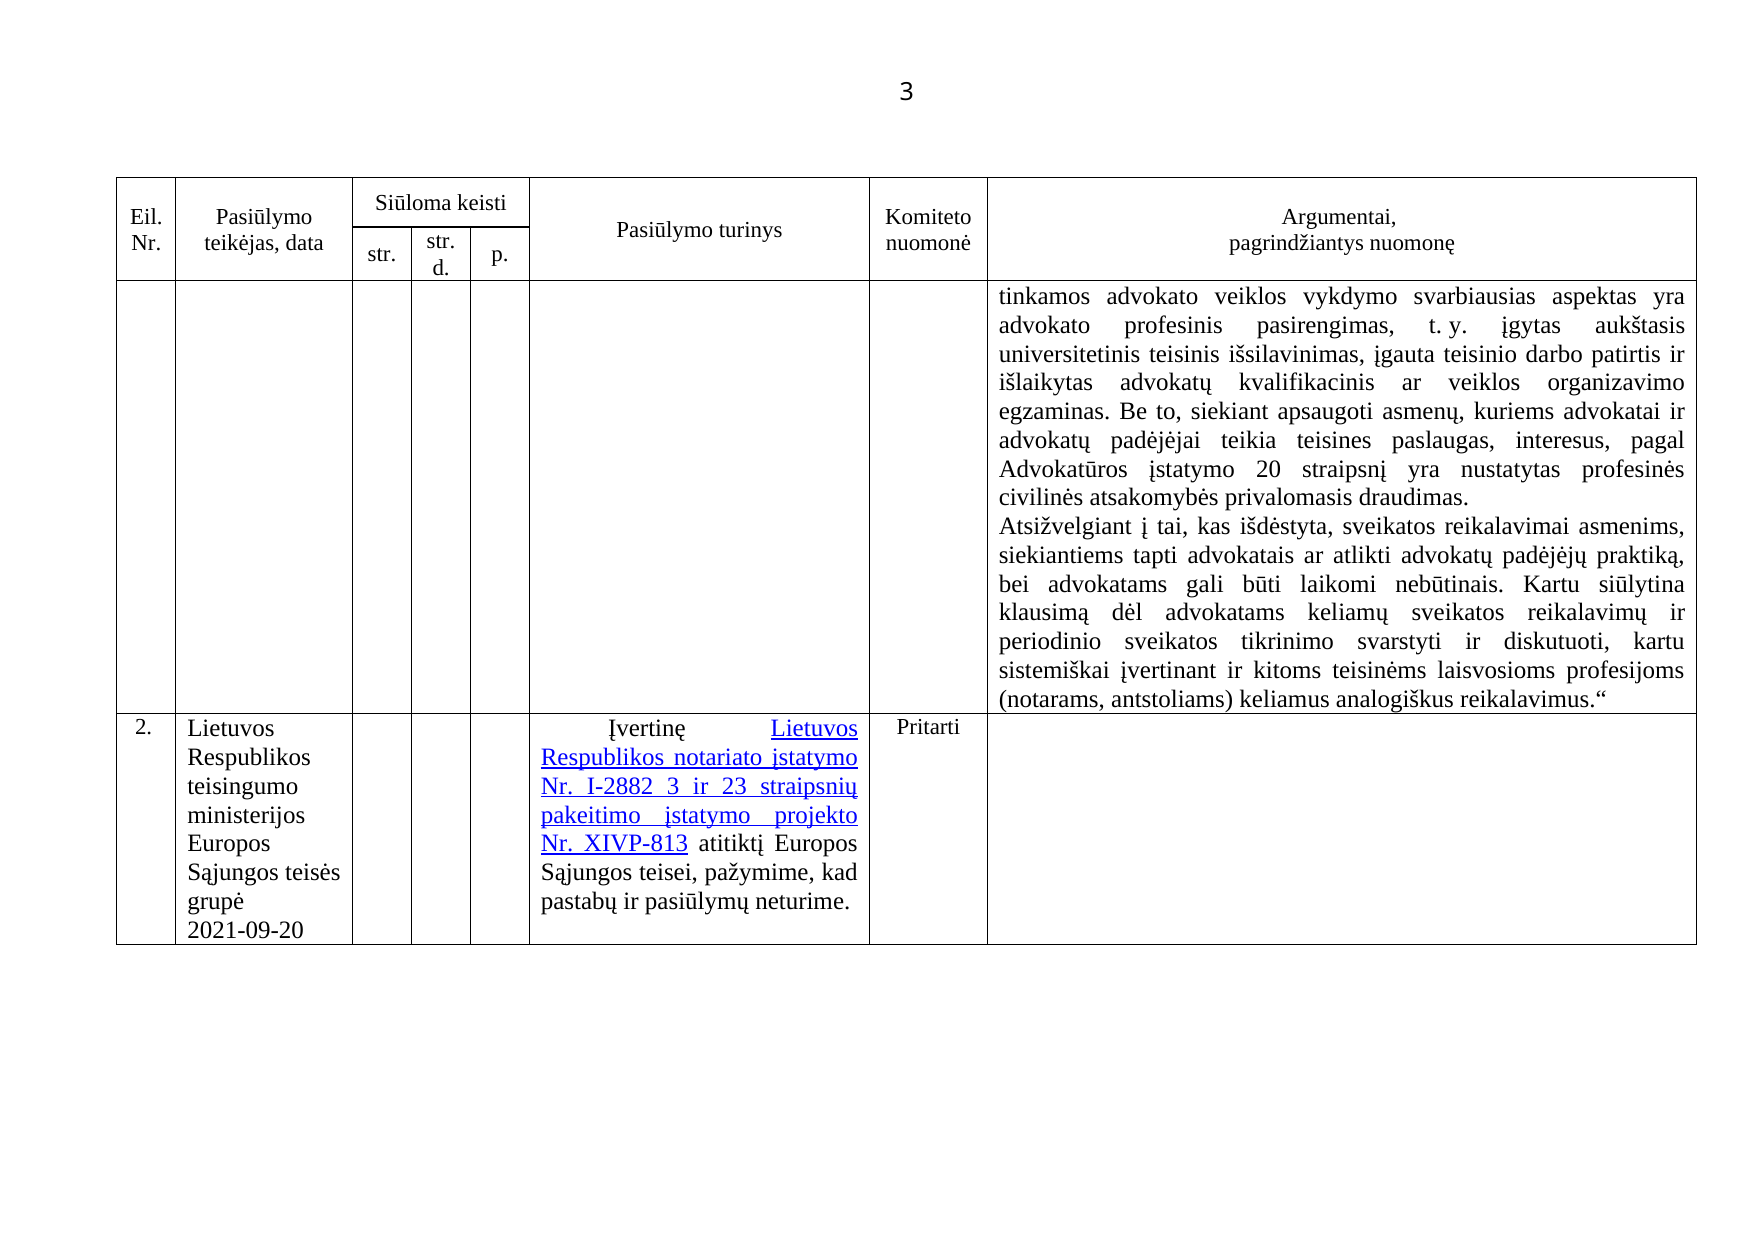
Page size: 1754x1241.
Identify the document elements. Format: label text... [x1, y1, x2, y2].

table_cell [353, 281, 411, 712]
table_cell Pritarti [870, 714, 987, 943]
table_cell [988, 714, 1696, 943]
table_cell [176, 281, 352, 712]
table_header Eil. Nr. [117, 178, 175, 280]
table_cell str. [353, 228, 411, 280]
table_cell Įvertinę Lietuvos Respublikos notariato įstatymo Nr. I-2882 3 ir 23 straipsnių pakeitimo įstatymo projekto Nr. XIVP-813 atitiktį Europos Sąjungos teisei, pažymime, kad pastabų ir pasiūlymų neturime. [530, 714, 869, 943]
table_cell [412, 714, 470, 943]
table_cell [117, 281, 175, 712]
table_cell str. d. [412, 228, 470, 280]
table_cell p. [471, 228, 529, 280]
table_cell tinkamos advokato veiklos vykdymo svarbiausias aspektas yra advokato profesinis pasirengimas, t. y. įgytas aukštasis universitetinis teisinis išsilavinimas, įgauta teisinio darbo patirtis ir išlaikytas advokatų kvalifikacinis ar veiklos organizavimo egzaminas. Be to, siekiant apsaugoti asmenų, kuriems advokatai ir advokatų padėjėjai teikia teisines paslaugas, interesus, pagal Advokatūros įstatymo 20 straipsnį yra nustatytas profesinės civilinės atsakomybės privalomasis draudimas. Atsižvelgiant į tai, kas išdėstyta, sveikatos reikalavimai asmenims, siekiantiems tapti advokatais ar atlikti advokatų padėjėjų praktiką, bei advokatams gali būti laikomi nebūtinais. Kartu siūlytina klausimą dėl advokatams keliamų sveikatos reikalavimų ir periodinio sveikatos tikrinimo svarstyti ir diskutuoti, kartu sistemiškai įvertinant ir kitoms teisinėms laisvosioms profesijoms (notarams, antstoliams) keliamus analogiškus reikalavimus.“ [988, 281, 1696, 712]
table_cell 2. [117, 714, 175, 943]
table_header Siūloma keisti [353, 178, 529, 226]
table_header Pasiūlymo teikėjas, data [176, 178, 352, 280]
table_cell [353, 714, 411, 943]
table_cell [471, 281, 529, 712]
table_cell [530, 281, 869, 712]
table_cell Lietuvos Respublikos teisingumo ministerijos Europos Sąjungos teisės grupė 2021-09-20 [176, 714, 352, 943]
table_cell [412, 281, 470, 712]
table_cell [870, 281, 987, 712]
table_header Komiteto nuomonė [870, 178, 987, 280]
table_header Argumentai, pagrindžiantys nuomonę [988, 178, 1696, 280]
table_cell [471, 714, 529, 943]
table_header Pasiūlymo turinys [530, 178, 869, 280]
